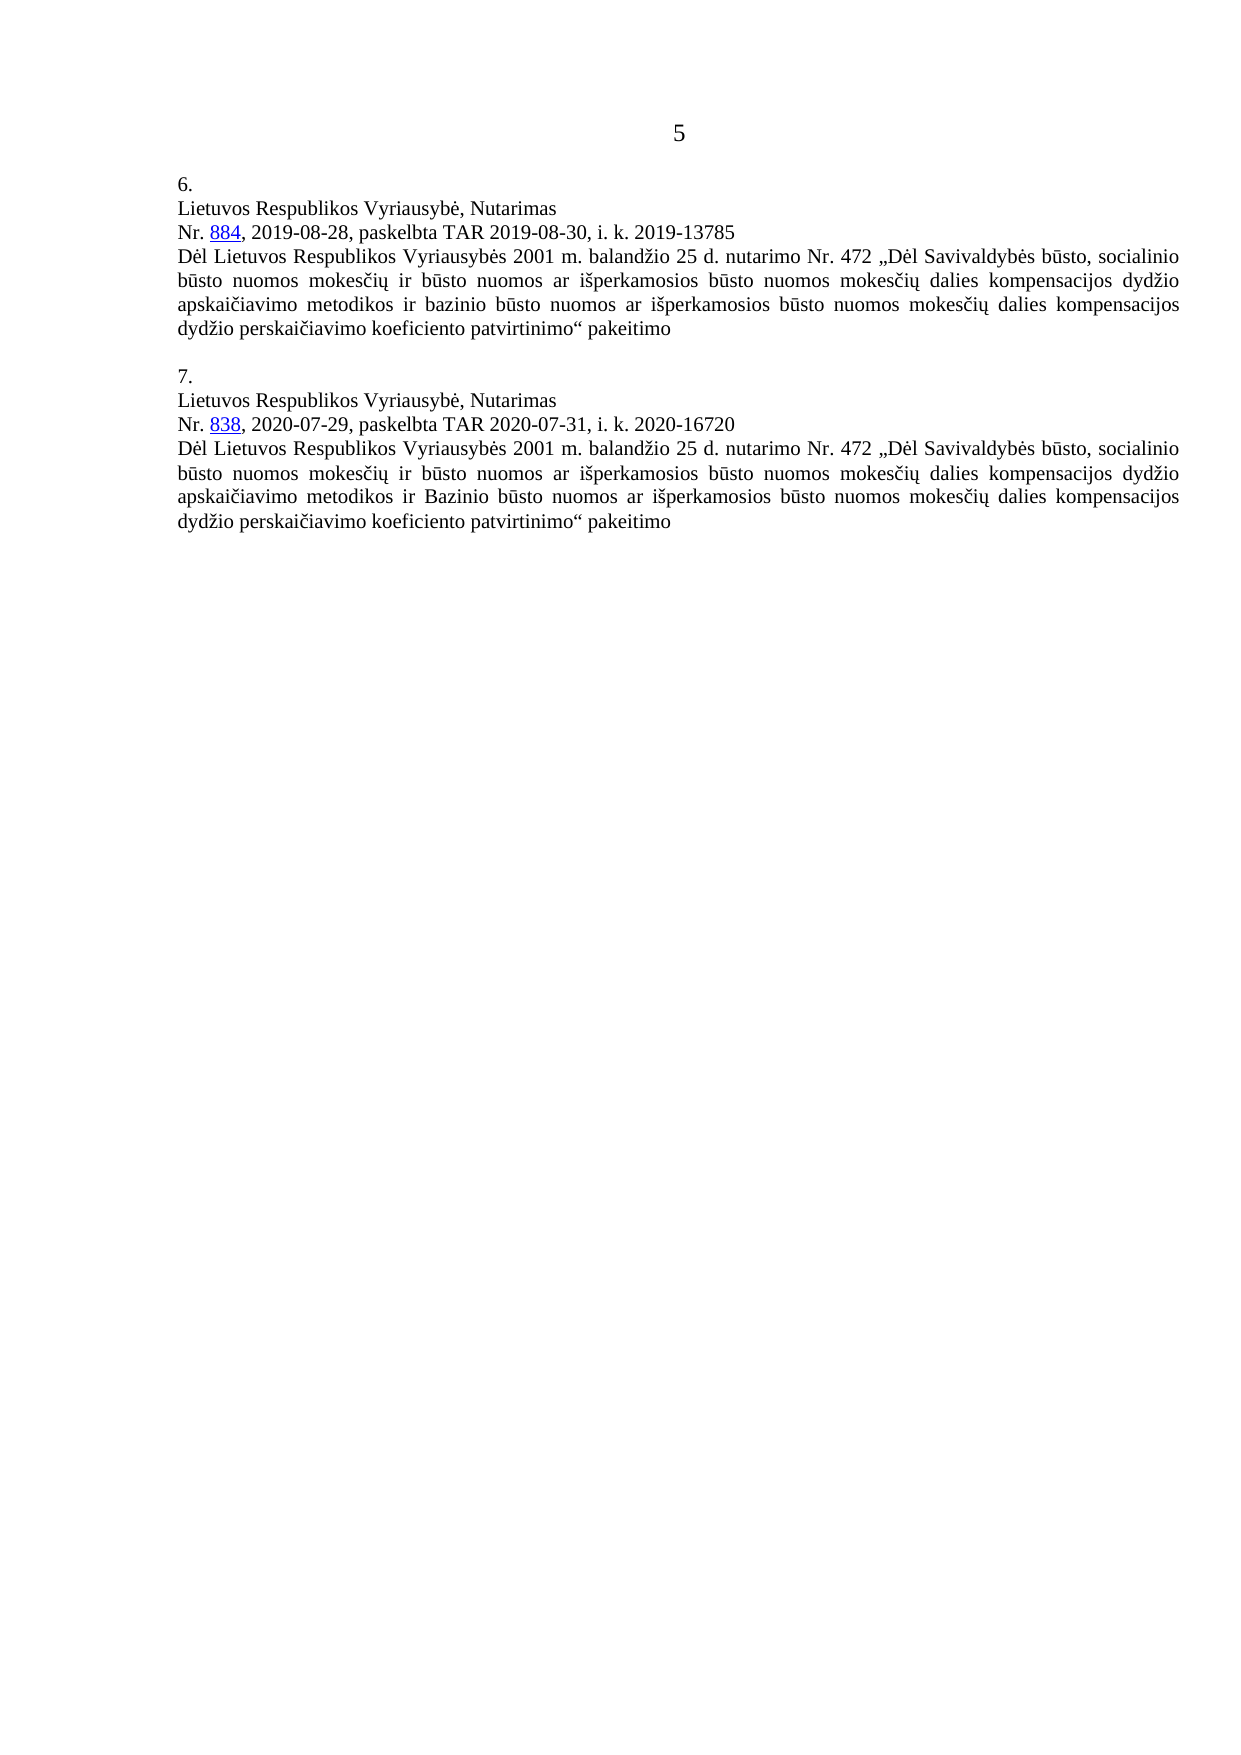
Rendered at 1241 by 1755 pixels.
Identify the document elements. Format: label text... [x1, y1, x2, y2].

text Dėl Lietuvos Respublikos Vyriausybės 2001 m. balandžio 25 d. nutarimo Nr. 472 „Dėl Savivaldybės būsto, socialinio būsto nuomos mokesčių ir būsto nuomos ar išperkamosios būsto nuomos mokesčių dalies kompensacijos dydžio apskaičiavimo metodikos ir Bazinio būsto nuomos ar išperkamosios būsto nuomos mokesčių dalies kompensacijos dydžio perskaičiavimo koeficiento patvirtinimo“ pakeitimo [177, 436, 1181, 533]
text Nr. 838, 2020-07-29, paskelbta TAR 2020-07-31, i. k. 2020-16720 [177, 412, 1181, 436]
text Nr. 884, 2019-08-28, paskelbta TAR 2019-08-30, i. k. 2019-13785 [177, 220, 1181, 244]
text Lietuvos Respublikos Vyriausybė, Nutarimas [177, 196, 1181, 220]
text Dėl Lietuvos Respublikos Vyriausybės 2001 m. balandžio 25 d. nutarimo Nr. 472 „Dėl Savivaldybės būsto, socialinio būsto nuomos mokesčių ir būsto nuomos ar išperkamosios būsto nuomos mokesčių dalies kompensacijos dydžio apskaičiavimo metodikos ir bazinio būsto nuomos ar išperkamosios būsto nuomos mokesčių dalies kompensacijos dydžio perskaičiavimo koeficiento patvirtinimo“ pakeitimo [177, 244, 1181, 340]
text 6. [177, 172, 1181, 196]
text Lietuvos Respublikos Vyriausybė, Nutarimas [177, 388, 1181, 412]
text 7. [177, 364, 1181, 388]
